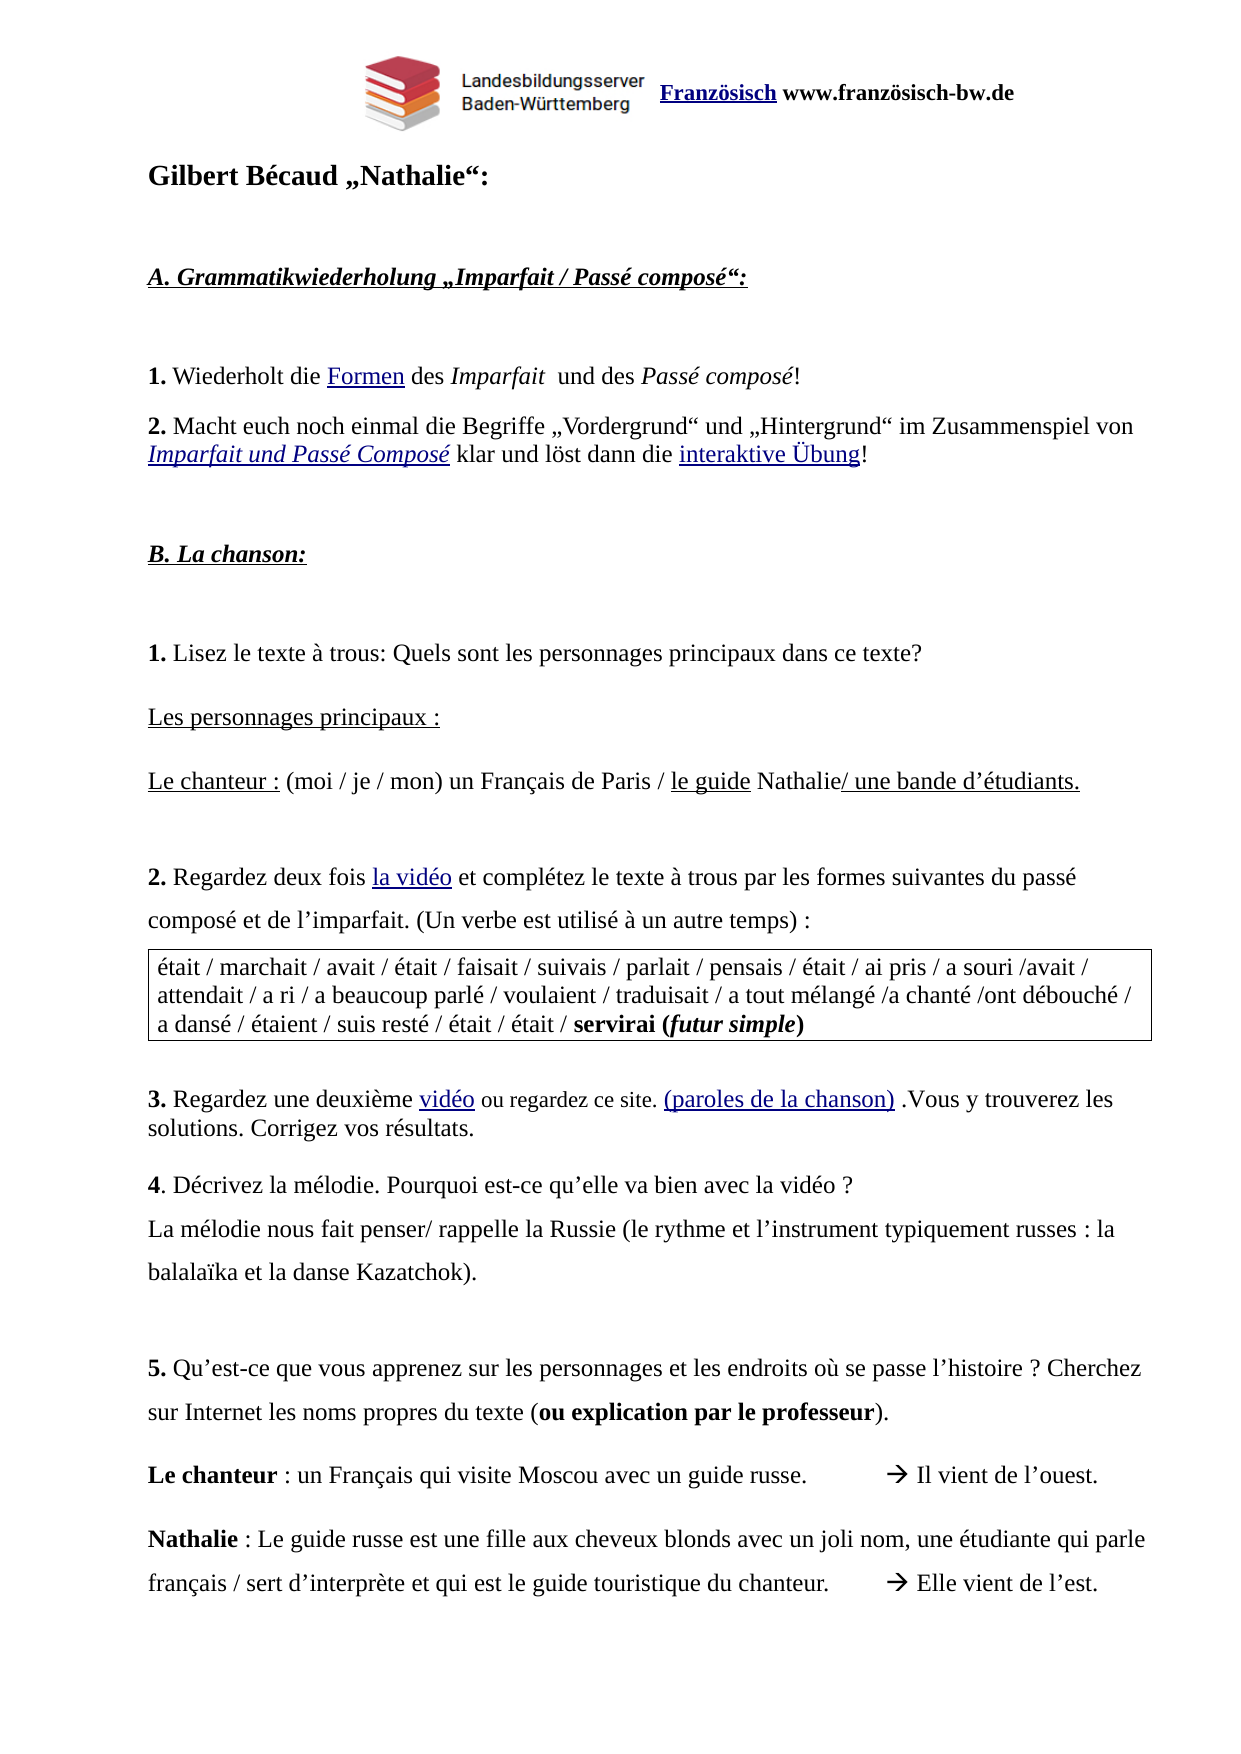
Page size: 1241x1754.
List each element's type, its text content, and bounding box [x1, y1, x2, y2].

text 2. Macht euch noch einmal die Begriffe „Vordergrund“ und „Hintergrund“ im Zusammenspiel von Imparfait und Passé Composé klar und löst dann die interaktive Übung! [148, 411, 1152, 468]
text 1. Lisez le texte à trous: Quels sont les personnages principaux dans ce texte? [148, 638, 1152, 667]
text Le chanteur : (moi / je / mon) un Français de Paris / le guide Nathalie/ une bande d’étudiants. [148, 766, 1152, 794]
text était / marchait / avait / était / faisait / suivais / parlait / pensais / était / ai pris / a souri /avait / attendait / a ri / a beaucoup parlé / voulaient / traduisait / a tout mélangé /a chanté /ont débouché / a dansé / étaient / suis resté / était / était / servirai (futur simple) [149, 950, 1151, 1040]
text 2. Regardez deux fois la vidéo et complétez le texte à trous par les formes suivantes du passé composé et de l’imparfait. (Un verbe est utilisé à un autre temps) : [148, 862, 1152, 934]
text La mélodie nous fait penser/ rappelle la Russie (le rythme et l’instrument typiquement russes : la balalaïka et la danse Kazatchok). [148, 1214, 1152, 1286]
text Les personnages principaux : [148, 702, 1152, 731]
text A. Grammatikwiederholung „Imparfait / Passé composé“: [148, 262, 1152, 291]
text 5. Qu’est-ce que vous apprenez sur les personnages et les endroits où se passe l’histoire ? Cherchez sur Internet les noms propres du texte (ou explication par le professeur). [148, 1353, 1152, 1425]
text 3. Regardez une deuxième vidéo ou regardez ce site. (paroles de la chanson) .Vous y trouverez les solutions. Corrigez vos résultats. [148, 1084, 1152, 1142]
text Nathalie : Le guide russe est une fille aux cheveux blonds avec un joli nom, une étudiante qui parle français / sert d’interprète et qui est le guide touristique du chanteur.  Elle vient de l’est. [148, 1524, 1152, 1596]
text 4. Décrivez la mélodie. Pourquoi est-ce qu’elle va bien avec la vidéo ? [148, 1171, 1152, 1199]
text Le chanteur : un Français qui visite Moscou avec un guide russe.  Il vient de l’ouest. [148, 1461, 1152, 1489]
text B. La chanson: [148, 539, 1152, 567]
text 1. Wiederholt die Formen des Imparfait und des Passé composé! [148, 361, 1152, 390]
text Gilbert Bécaud „Nathalie“: [148, 158, 1152, 192]
